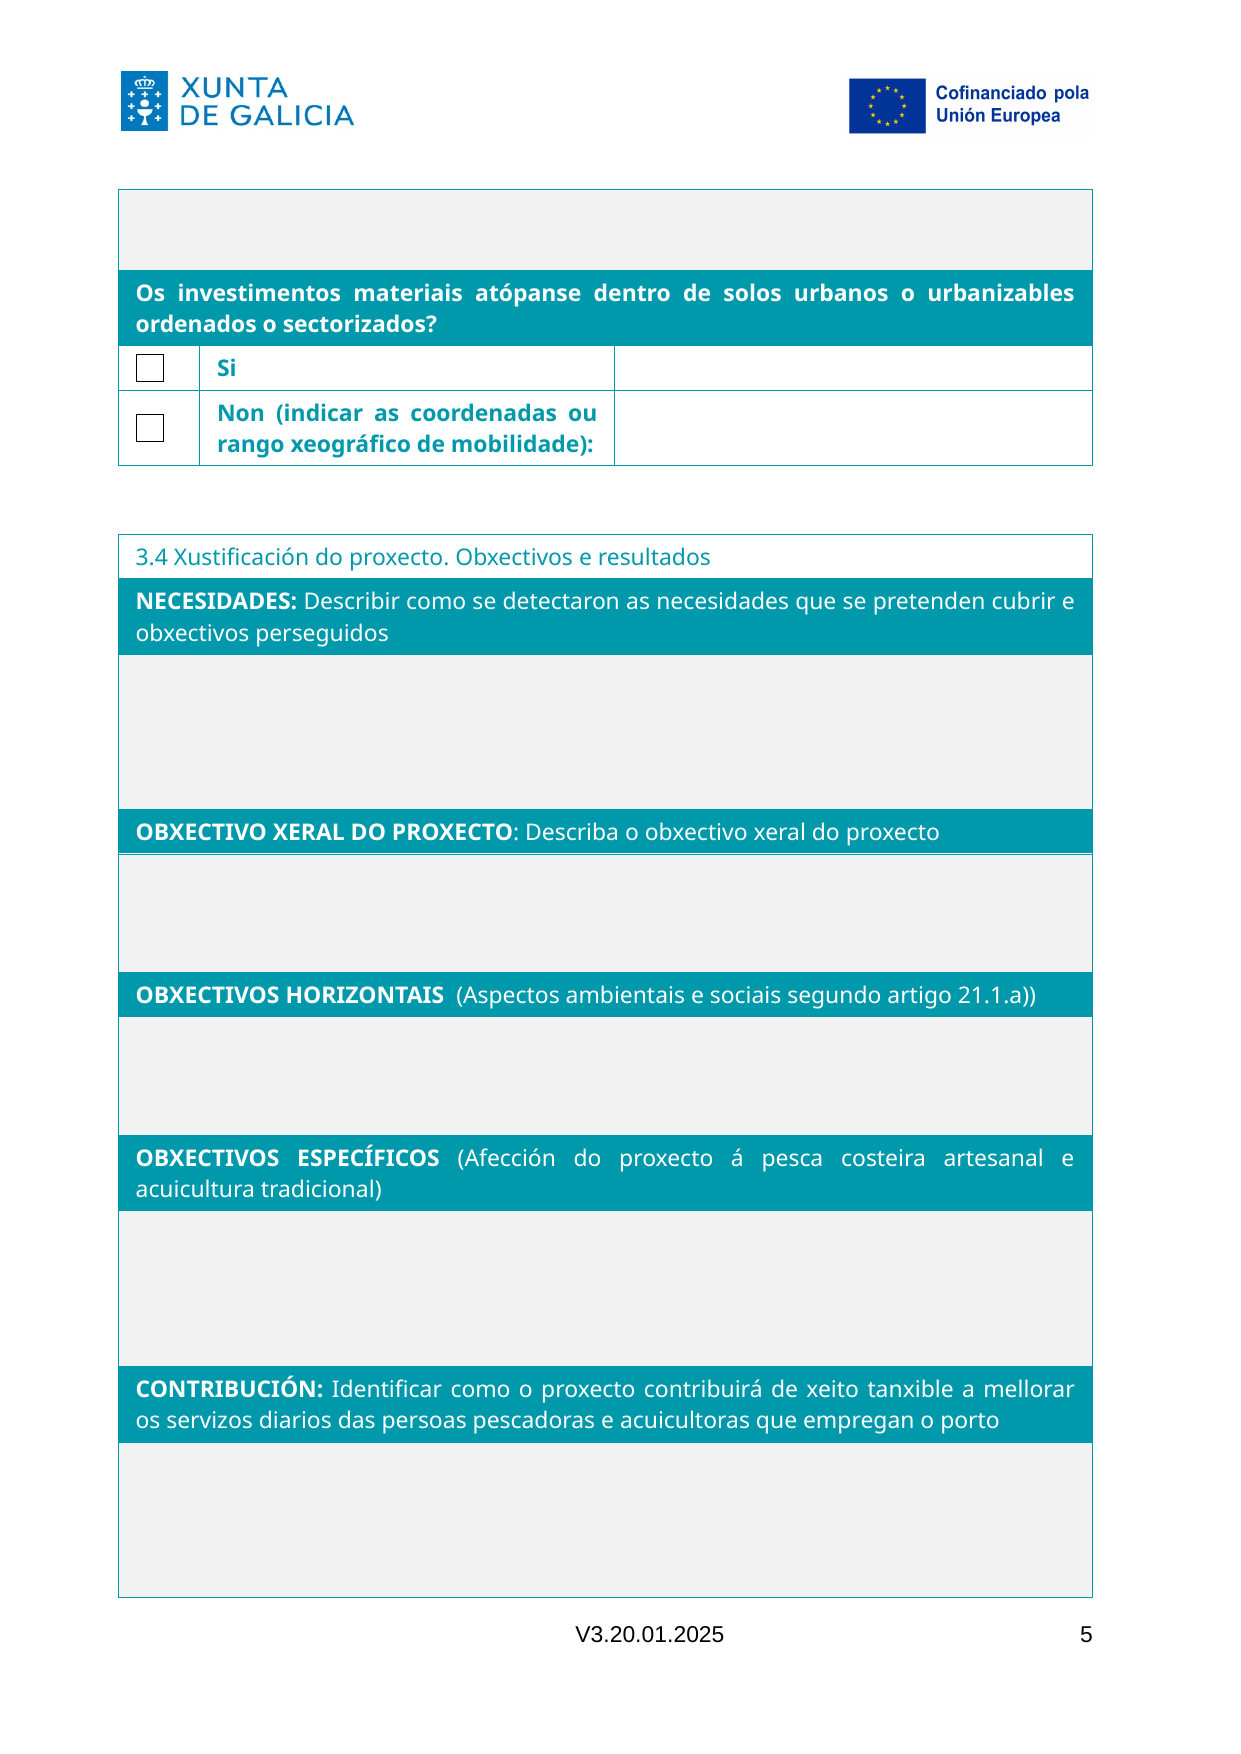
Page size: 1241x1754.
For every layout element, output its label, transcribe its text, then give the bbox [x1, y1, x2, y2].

table_cell [119, 855, 1092, 972]
table_cell Non (indicar as coordenadas ou rango xeográfico de mobilidade): [200, 391, 614, 465]
picture [846, 74, 1090, 137]
table_cell [615, 346, 1092, 389]
table_cell [119, 1211, 1092, 1366]
table_cell [119, 1443, 1092, 1597]
table_cell OBXECTIVOS HORIZONTAIS (Aspectos ambientais e sociais segundo artigo 21.1.a)) [119, 973, 1092, 1016]
table_cell [119, 655, 1092, 809]
table_cell [615, 391, 1092, 465]
table_cell Os investimentos materiais atópanse dentro de solos urbanos o urbanizables ordenados o sectorizados? [119, 271, 1092, 345]
table_cell [119, 391, 199, 465]
table_cell Si [200, 346, 614, 389]
table_cell CONTRIBUCIÓN: Identificar como o proxecto contribuirá de xeito tanxible a mellorar os servizos diarios das persoas pescadoras e acuicultoras que empregan o porto [119, 1367, 1092, 1441]
table_cell NECESIDADES: Describir como se detectaron as necesidades que se pretenden cubrir e obxectivos perseguidos [119, 579, 1092, 654]
table_cell [119, 346, 199, 389]
table_cell OBXECTIVO XERAL DO PROXECTO: Describa o obxectivo xeral do proxecto [119, 810, 1092, 853]
picture [121, 71, 354, 131]
table_cell OBXECTIVOS ESPECÍFICOS (Afección do proxecto á pesca costeira artesanal e acuicultura tradicional) [119, 1136, 1092, 1210]
table_cell [119, 1017, 1092, 1135]
table_cell [119, 190, 1092, 270]
table_header 3.4 Xustificación do proxecto. Obxectivos e resultados [119, 535, 1092, 578]
